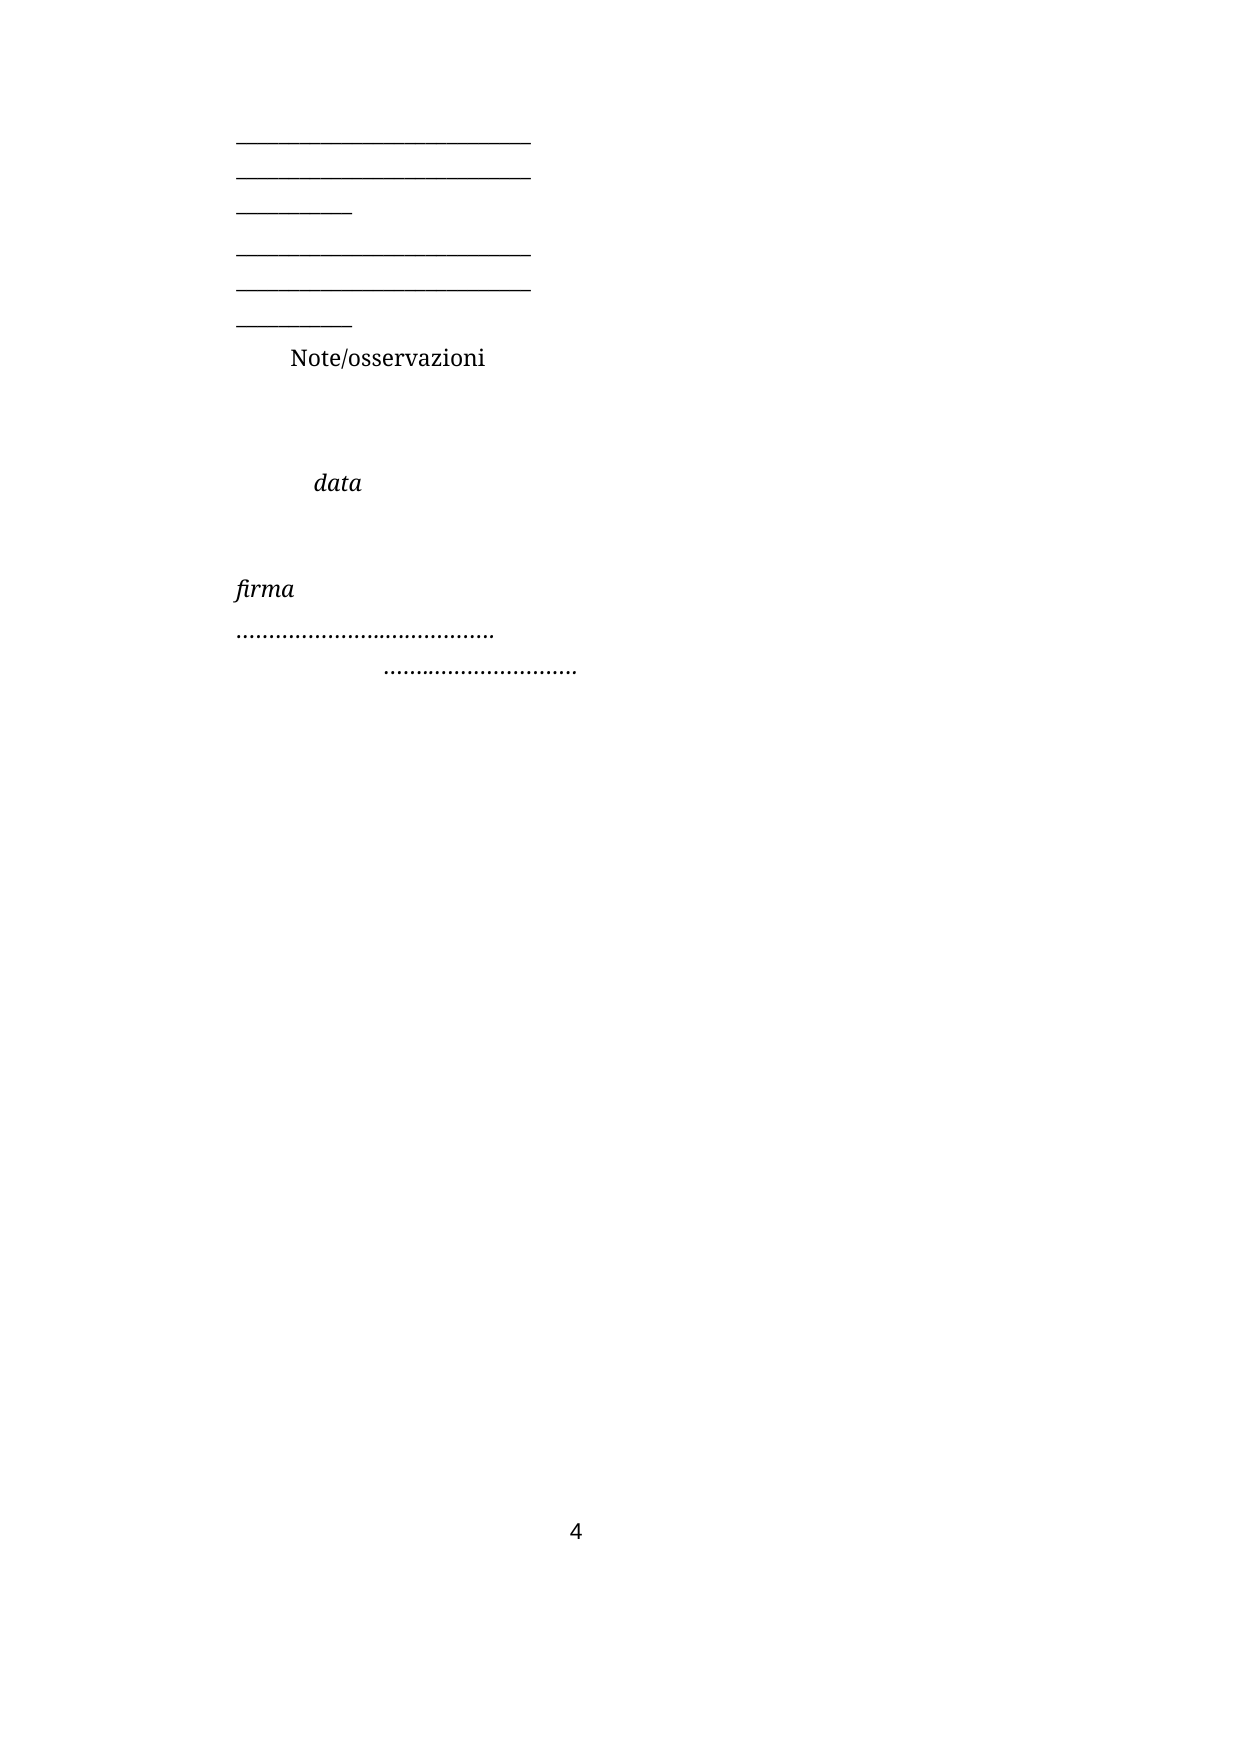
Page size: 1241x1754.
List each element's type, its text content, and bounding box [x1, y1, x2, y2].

text ___________________________________________________________________ [236, 225, 539, 331]
text data firma [236, 463, 539, 604]
text ___________________________________________________________________ [236, 113, 539, 219]
text …………………..….…………. ……..…………………. [236, 611, 576, 681]
text Note/osservazioni [236, 338, 539, 373]
